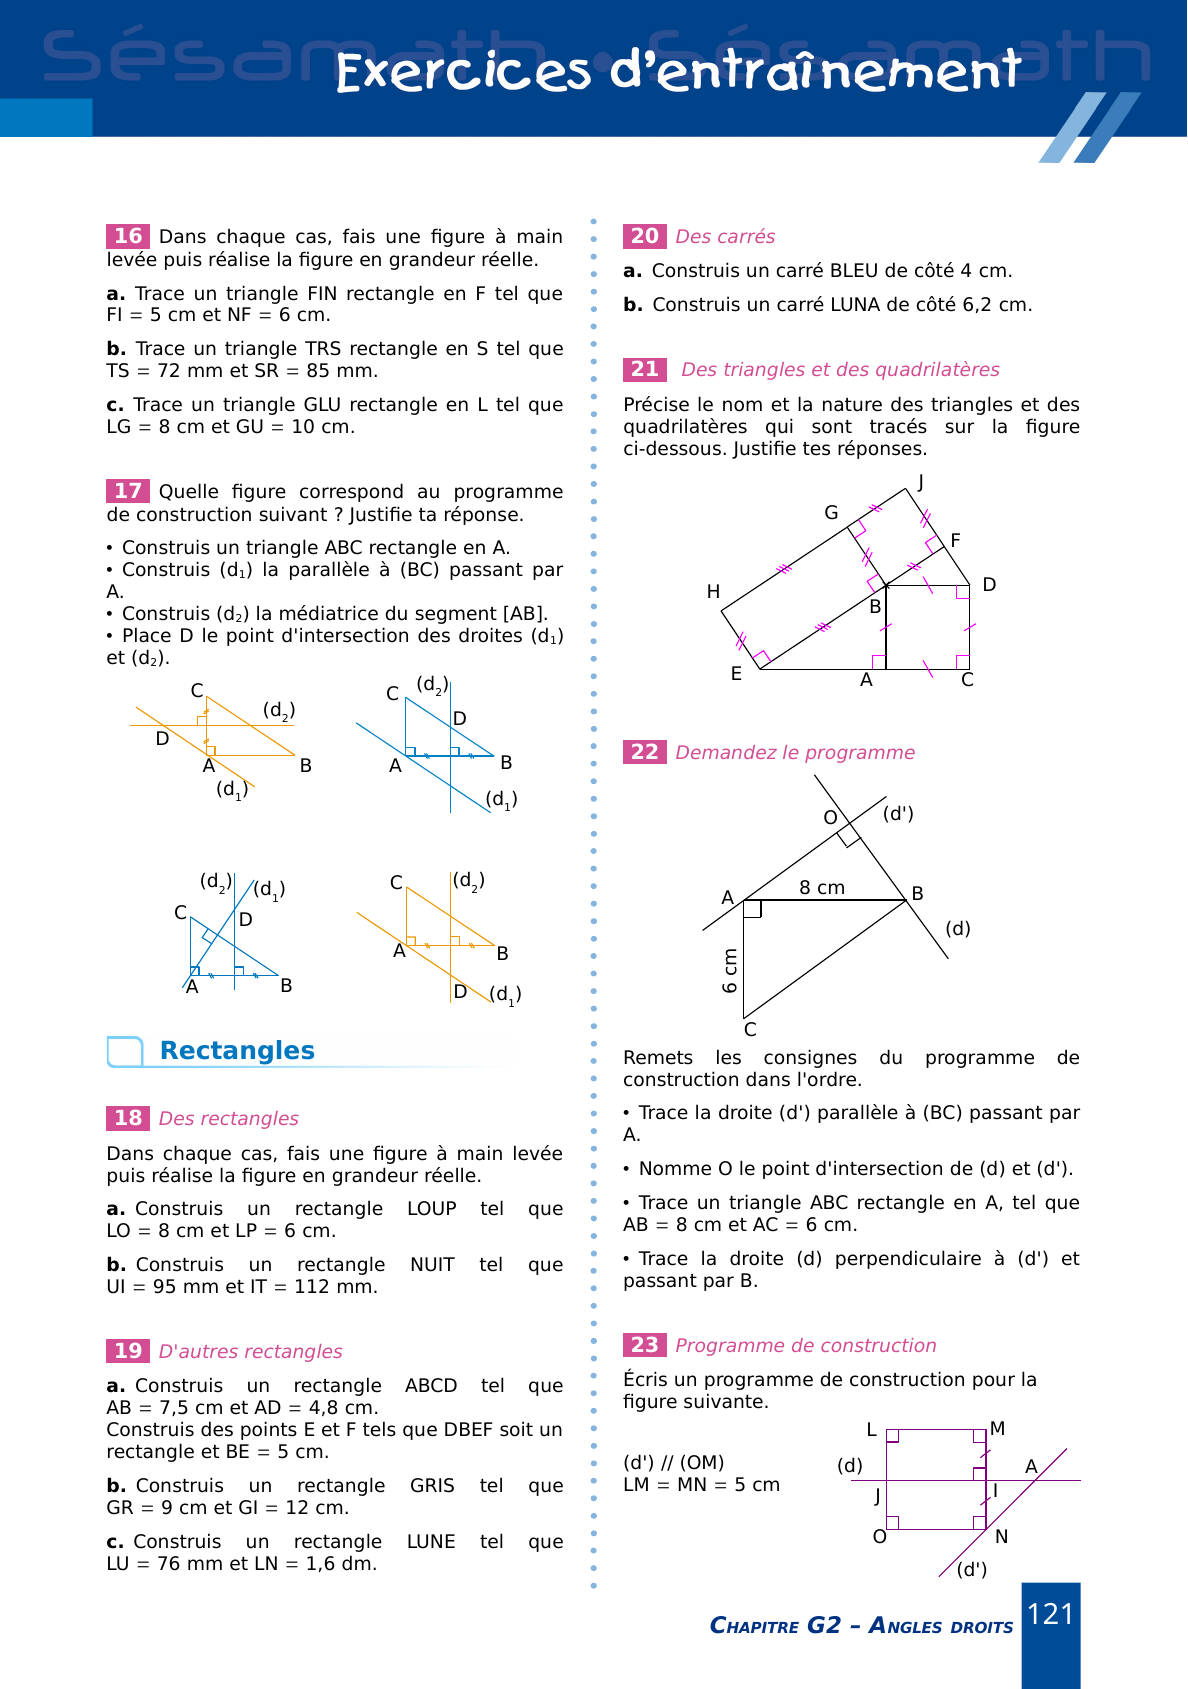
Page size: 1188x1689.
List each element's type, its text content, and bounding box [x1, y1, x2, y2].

list Construis un rectangle GRIS tel que GR = 9 cm et GI = 12 cm. [106, 1475, 564, 1519]
list Construis un rectangle LUNE tel que LU = 76 mm et LN = 1,6 dm. [106, 1531, 564, 1575]
picture [0, 0, 1187, 163]
list Trace un triangle FIN rectangle en F tel que FI = 5 cm et NF = 6 cm. [106, 282, 564, 326]
text (d') // (OM) LM = MN = 5 cm [987, 1452, 1061, 1480]
list Construis un triangle ABC rectangle en A. [106, 537, 564, 559]
list Des triangles et des quadrilatères [623, 357, 1081, 382]
picture [106, 1036, 518, 1068]
list Trace la droite (d) perpendiculaire à (d') et passant par B. [623, 1247, 1081, 1291]
list Programme de construction [667, 1333, 1081, 1357]
list Des rectangles [150, 1106, 564, 1131]
text (d') // (OM) LM = MN = 5 cm [1038, 1452, 1081, 1480]
list Trace un triangle TRS rectangle en S tel que TS = 72 mm et SR = 85 mm. [106, 338, 564, 382]
list Place D le point d'intersection des droites (d1) et (d2). [106, 625, 564, 669]
text (d') // (OM) LM = MN = 5 cm [1022, 1481, 1081, 1496]
list Dans chaque cas, fais une figure à main levée puis réalise la figure en grandeur réelle. [106, 1142, 564, 1186]
list Dans chaque cas, fais une figure à main levée puis réalise la figure en grandeur réelle. [106, 224, 564, 271]
list Construis un rectangle LOUP tel que LO = 8 cm et LP = 6 cm. [106, 1198, 564, 1242]
list Trace la droite (d') parallèle à (BC) passant par A. [623, 1102, 1081, 1146]
list Des carrés [667, 224, 1081, 249]
text écris un programme de construction pour la figure suivante. [623, 1369, 1081, 1413]
list D'autres rectangles [150, 1339, 564, 1363]
list Nomme O le point d'intersection de (d) et (d'). [623, 1158, 1081, 1180]
list Rectangles [518, 1036, 564, 1065]
text (d') // (OM) LM = MN = 5 cm [987, 1481, 1032, 1496]
text (d') // (OM) LM = MN = 5 cm [623, 1452, 886, 1496]
list Trace un triangle GLU rectangle en L tel que LG = 8 cm et GU = 10 cm. [106, 394, 564, 438]
text (d') // (OM) LM = MN = 5 cm [887, 1481, 985, 1496]
list Construis (d1) la parallèle à (BC) passant par A. [106, 559, 564, 603]
list Construis un rectangle ABCD tel que AB = 7,5 cm et AD = 4,8 cm. Construis des points E et F tels que DBEF soit un rectangle et BE = 5 cm. [106, 1375, 564, 1463]
list Construis (d2) la médiatrice du segment [AB]. [106, 603, 564, 625]
text (d') // (OM) LM = MN = 5 cm [887, 1452, 985, 1480]
list Construis un rectangle NUIT tel que UI = 95 mm et IT = 112 mm. [106, 1254, 564, 1298]
list Construis un carré BLEU de côté 4 cm. [623, 260, 1081, 282]
list Quelle figure correspond au programme de construction suivant ? Justifie ta réponse. [106, 479, 564, 525]
list Précise le nom et la nature des triangles et des quadrilatères qui sont tracés sur la figure ci‑dessous. Justifie tes réponses. [623, 393, 1081, 459]
list Remets les consignes du programme de construction dans l'ordre. [623, 776, 1081, 1091]
list Construis un carré LUNA de côté 6,2 cm. [623, 294, 1081, 316]
list Demandez le programme [667, 740, 1081, 764]
list Trace un triangle ABC rectangle en A, tel que AB = 8 cm et AC = 6 cm. [623, 1192, 1081, 1236]
